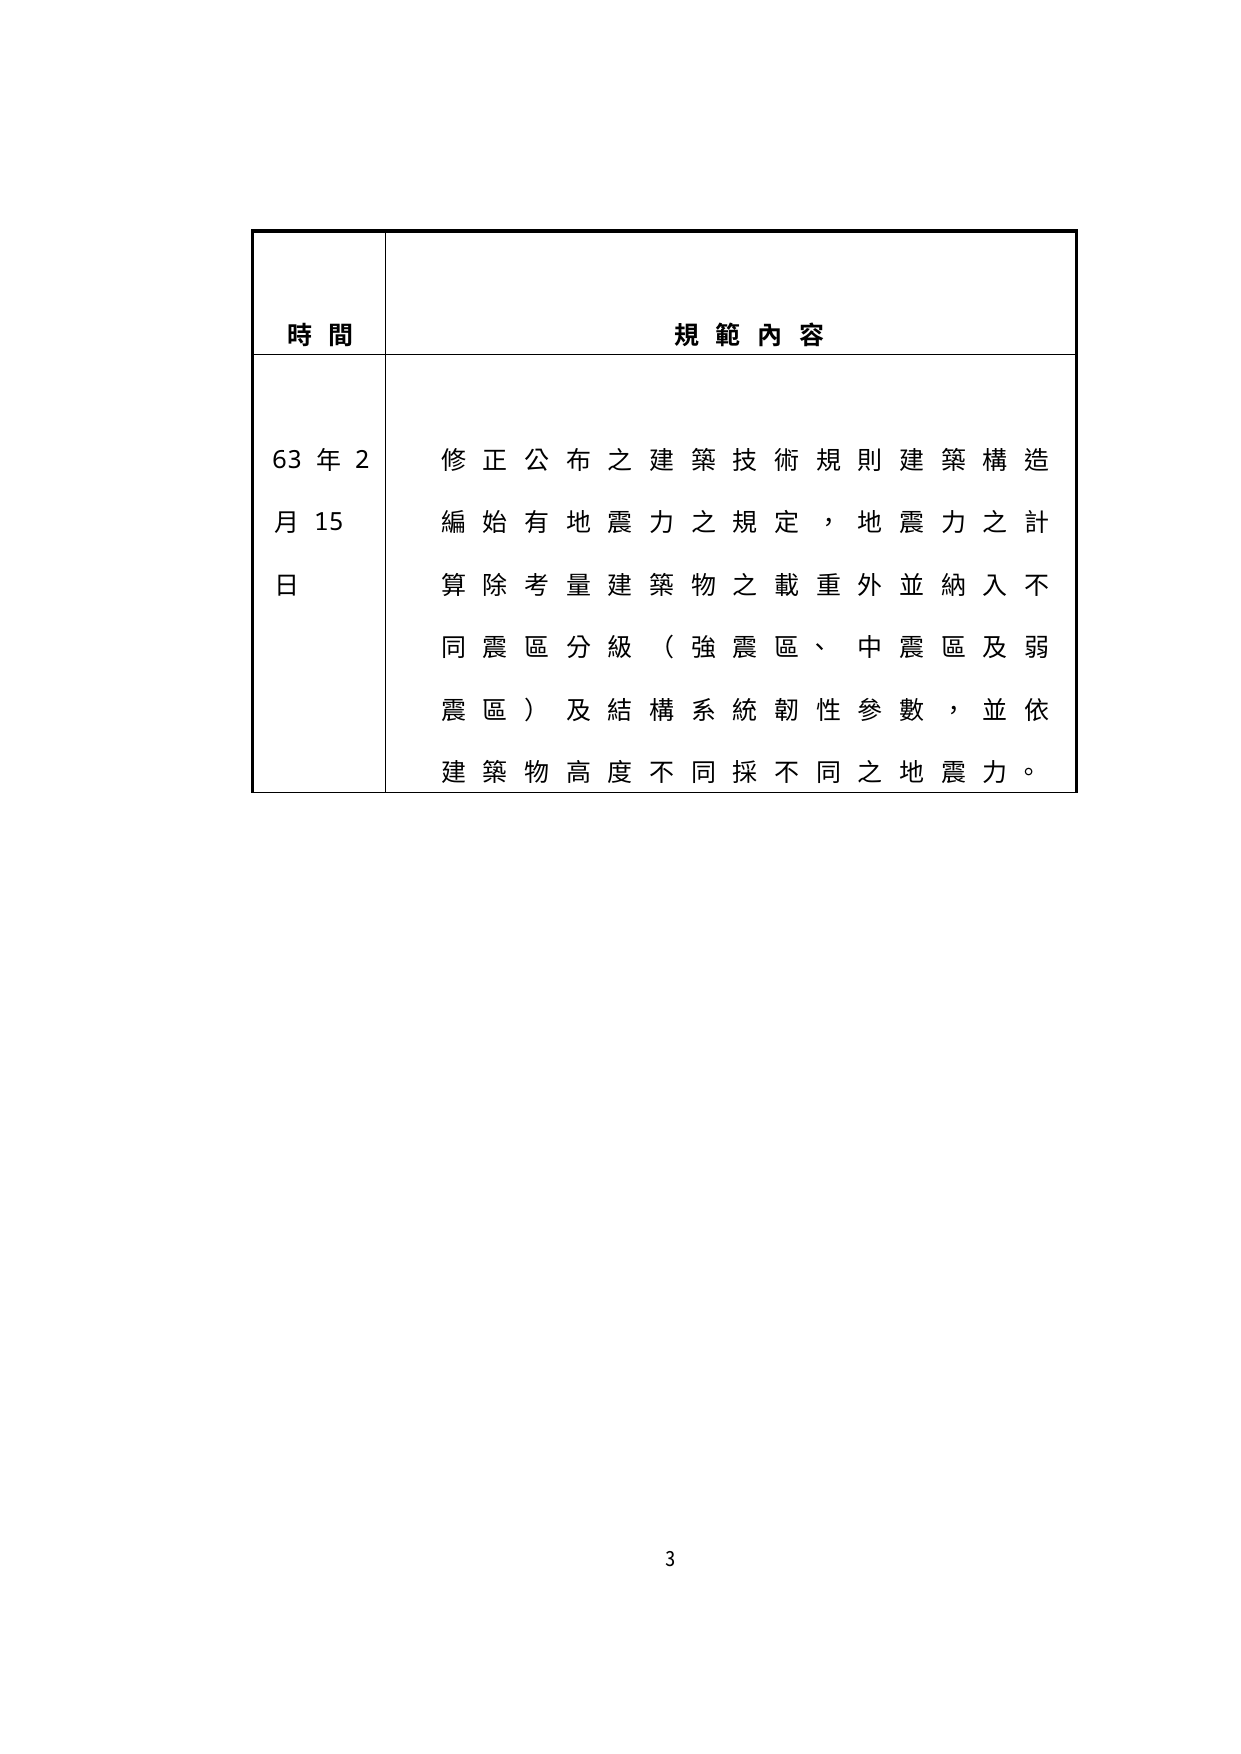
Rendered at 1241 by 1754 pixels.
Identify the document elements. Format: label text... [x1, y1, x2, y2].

table_header 時間 [254, 233, 385, 354]
table_cell 63年2月15日 [254, 355, 385, 792]
table_cell 修正公布之建築技術規則建築構造編始有地震力之規定，地震力之計算除考量建築物之載重外並納入不同震區分級（強震區、中震區及弱震區）及結構系統韌性參數，並依建築物高度不同採不同之地震力。 [386, 355, 1075, 792]
table_header 規範內容 [386, 233, 1075, 354]
